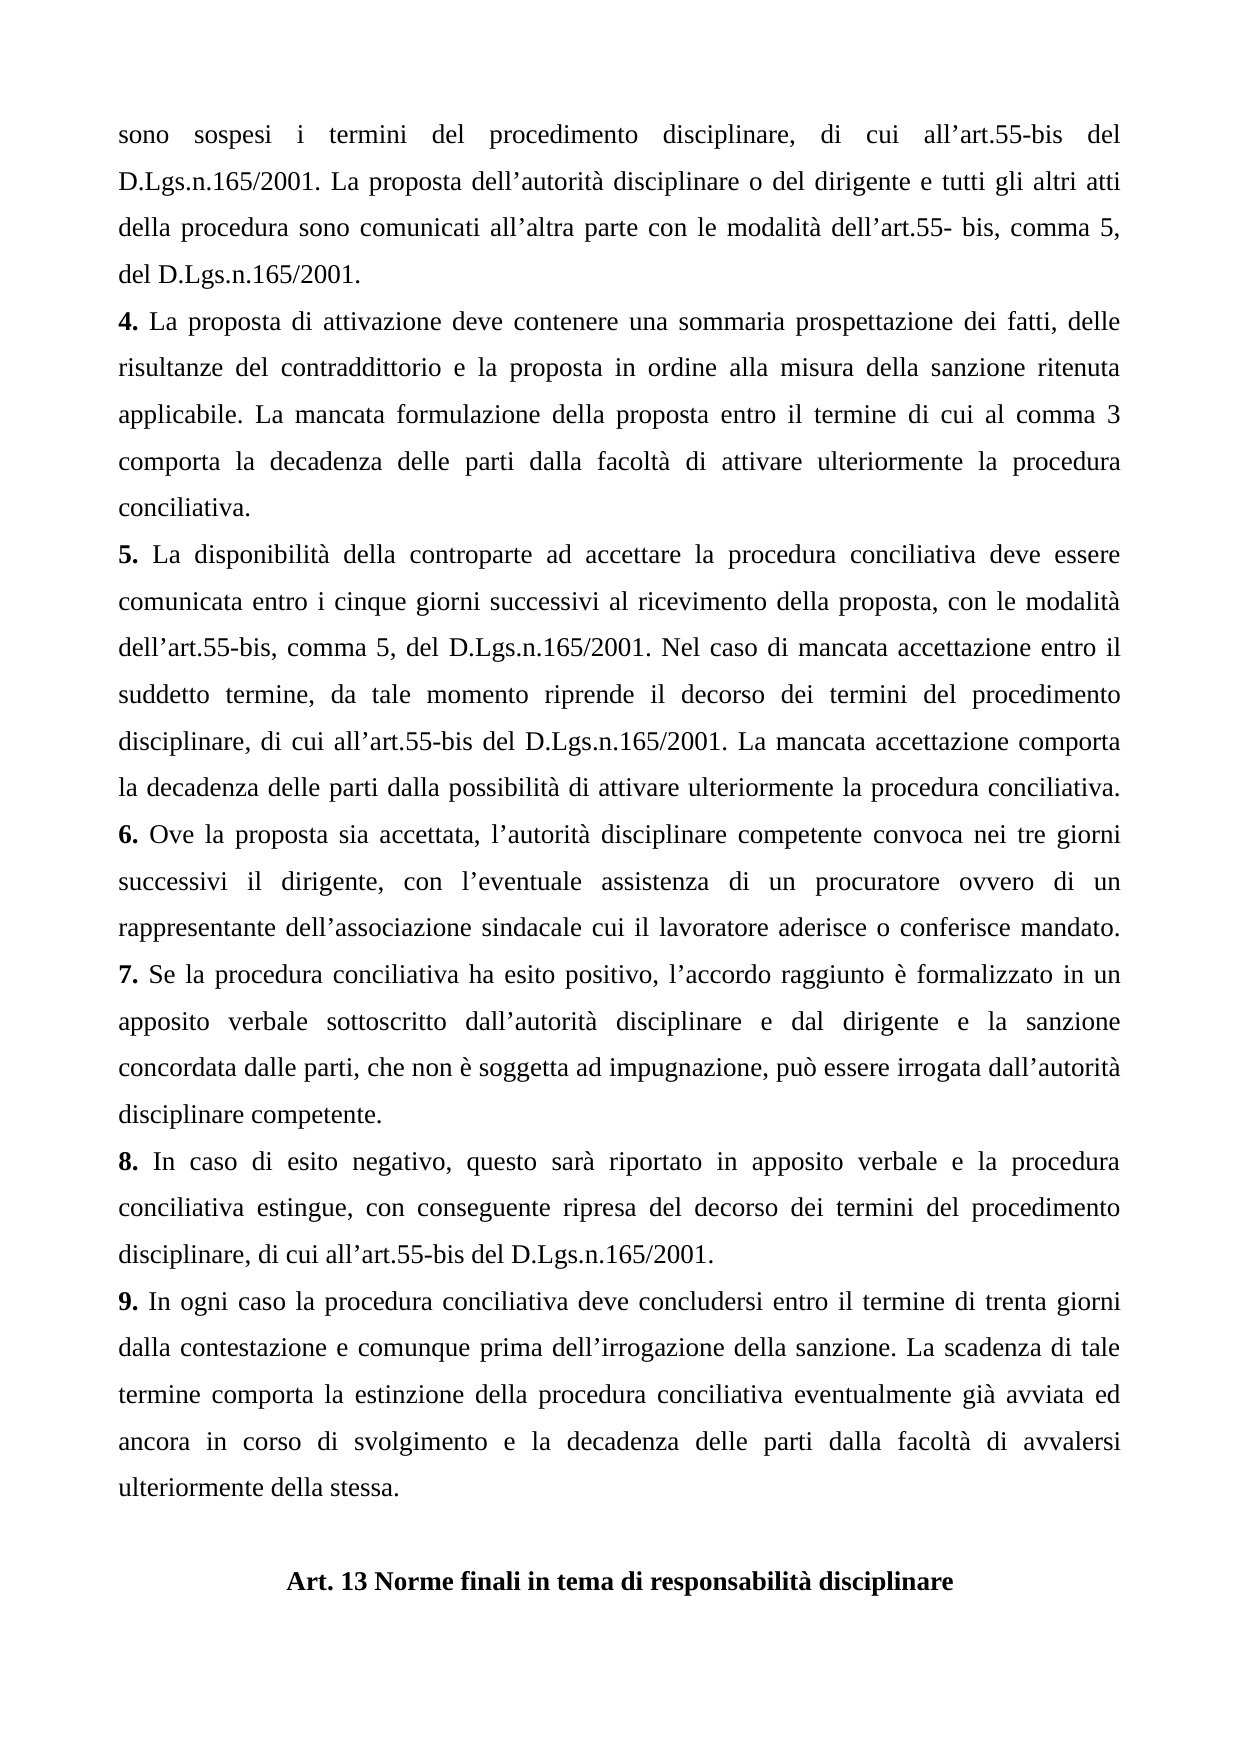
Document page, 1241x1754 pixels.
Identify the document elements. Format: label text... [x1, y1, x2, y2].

text 5. La disponibilità della controparte ad accettare la procedura conciliativa deve essere comunicata entro i cinque giorni successivi al ricevimento della proposta, con le modalità dell’art.55-bis, comma 5, del D.Lgs.n.165/2001. Nel caso di mancata accettazione entro il suddetto termine, da tale momento riprende il decorso dei termini del procedimento disciplinare, di cui all’art.55-bis del D.Lgs.n.165/2001. La mancata accettazione comporta la decadenza delle parti dalla possibilità di attivare ulteriormente la procedura conciliativa. 6. Ove la proposta sia accettata, l’autorità disciplinare competente convoca nei tre giorni successivi il dirigente, con l’eventuale assistenza di un procuratore ovvero di un rappresentante dell’associazione sindacale cui il lavoratore aderisce o conferisce mandato. 7. Se la procedura conciliativa ha esito positivo, l’accordo raggiunto è formalizzato in un apposito verbale sottoscritto dall’autorità disciplinare e dal dirigente e la sanzione concordata dalle parti, che non è soggetta ad impugnazione, può essere irrogata dall’autorità disciplinare competente. [118, 538, 1122, 1129]
text 4. La proposta di attivazione deve contenere una sommaria prospettazione dei fatti, delle risultanze del contraddittorio e la proposta in ordine alla misura della sanzione ritenuta applicabile. La mancata formulazione della proposta entro il termine di cui al comma 3 comporta la decadenza delle parti dalla facoltà di attivare ulteriormente la procedura conciliativa. [118, 305, 1122, 523]
text 8. In caso di esito negativo, questo sarà riportato in apposito verbale e la procedura conciliativa estingue, con conseguente ripresa del decorso dei termini del procedimento disciplinare, di cui all’art.55-bis del D.Lgs.n.165/2001. [118, 1145, 1122, 1269]
text Art. 13 Norme finali in tema di responsabilità disciplinare [118, 1565, 1122, 1596]
text sono sospesi i termini del procedimento disciplinare, di cui all’art.55-bis del D.Lgs.n.165/2001. La proposta dell’autorità disciplinare o del dirigente e tutti gli altri atti della procedura sono comunicati all’altra parte con le modalità dell’art.55- bis, comma 5, del D.Lgs.n.165/2001. [118, 118, 1122, 289]
text 9. In ogni caso la procedura conciliativa deve concludersi entro il termine di trenta giorni dalla contestazione e comunque prima dell’irrogazione della sanzione. La scadenza di tale termine comporta la estinzione della procedura conciliativa eventualmente già avviata ed ancora in corso di svolgimento e la decadenza delle parti dalla facoltà di avvalersi ulteriormente della stessa. [118, 1285, 1122, 1503]
